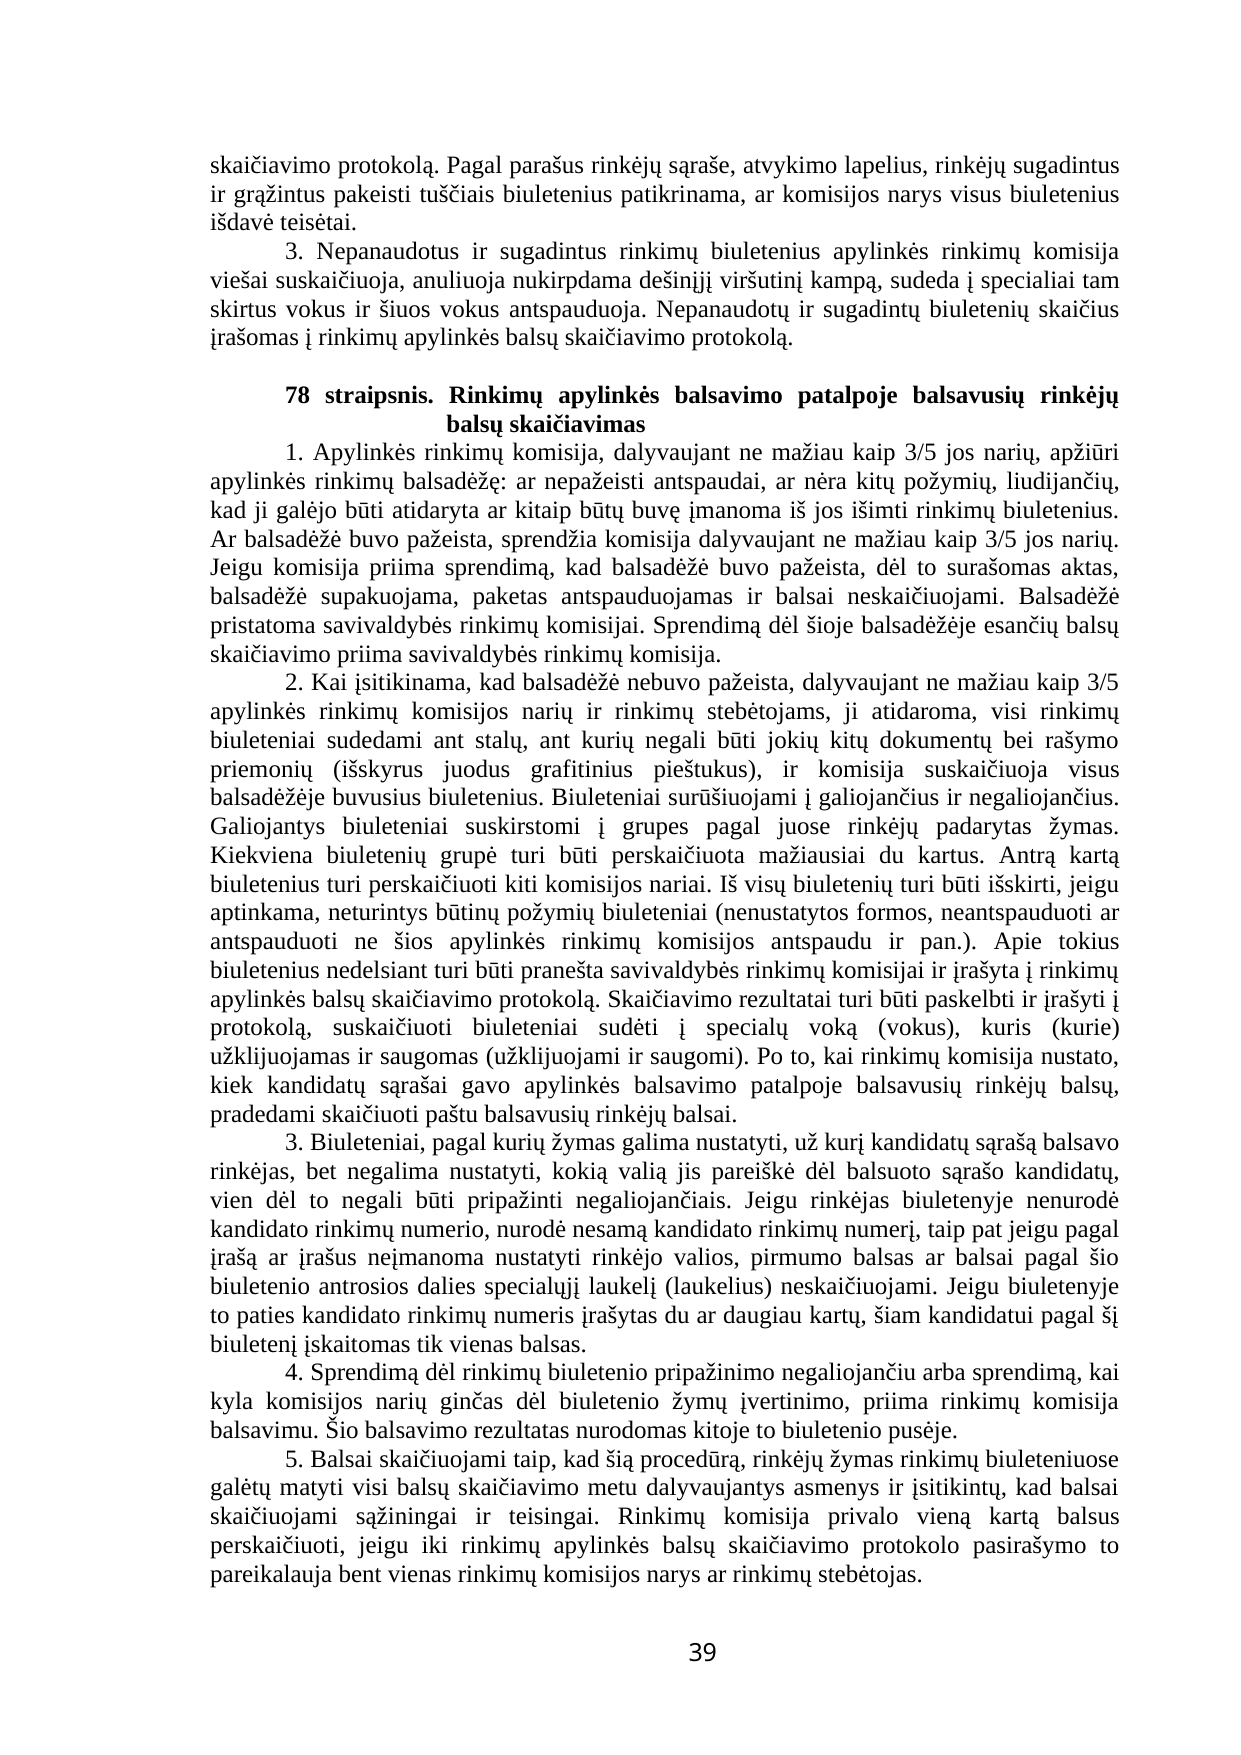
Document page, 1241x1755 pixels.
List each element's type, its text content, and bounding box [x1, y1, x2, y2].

text 2. Kai įsitikinama, kad balsadėžė nebuvo pažeista, dalyvaujant ne mažiau kaip 3/5 apylinkės rinkimų komisijos narių ir rinkimų stebėtojams, ji atidaroma, visi rinkimų biuleteniai sudedami ant stalų, ant kurių negali būti jokių kitų dokumentų bei rašymo priemonių (išskyrus juodus grafitinius pieštukus), ir komisija suskaičiuoja visus balsadėžėje buvusius biuletenius. Biuleteniai surūšiuojami į galiojančius ir negaliojančius. Galiojantys biuleteniai suskirstomi į grupes pagal juose rinkėjų padarytas žymas. Kiekviena biuletenių grupė turi būti perskaičiuota mažiausiai du kartus. Antrą kartą biuletenius turi perskaičiuoti kiti komisijos nariai. Iš visų biuletenių turi būti išskirti, jeigu aptinkama, neturintys būtinų požymių biuleteniai (nenustatytos formos, neantspauduoti ar antspauduoti ne šios apylinkės rinkimų komisijos antspaudu ir pan.). Apie tokius biuletenius nedelsiant turi būti pranešta savivaldybės rinkimų komisijai ir įrašyta į rinkimų apylinkės balsų skaičiavimo protokolą. Skaičiavimo rezultatai turi būti paskelbti ir įrašyti į protokolą, suskaičiuoti biuleteniai sudėti į specialų voką (vokus), kuris (kurie) užklijuojamas ir saugomas (užklijuojami ir saugomi). Po to, kai rinkimų komisija nustato, kiek kandidatų sąrašai gavo apylinkės balsavimo patalpoje balsavusių rinkėjų balsų, pradedami skaičiuoti paštu balsavusių rinkėjų balsai. [210, 667, 1120, 1127]
text 78 straipsnis. Rinkimų apylinkės balsavimo patalpoje balsavusių rinkėjų balsų skaičiavimas [285, 380, 1120, 437]
text 5. Balsai skaičiuojami taip, kad šią procedūrą, rinkėjų žymas rinkimų biuleteniuose galėtų matyti visi balsų skaičiavimo metu dalyvaujantys asmenys ir įsitikintų, kad balsai skaičiuojami sąžiningai ir teisingai. Rinkimų komisija privalo vieną kartą balsus perskaičiuoti, jeigu iki rinkimų apylinkės balsų skaičiavimo protokolo pasirašymo to pareikalauja bent vienas rinkimų komisijos narys ar rinkimų stebėtojas. [210, 1444, 1120, 1587]
text 3. Biuleteniai, pagal kurių žymas galima nustatyti, už kurį kandidatų sąrašą balsavo rinkėjas, bet negalima nustatyti, kokią valią jis pareiškė dėl balsuoto sąrašo kandidatų, vien dėl to negali būti pripažinti negaliojančiais. Jeigu rinkėjas biuletenyje nenurodė kandidato rinkimų numerio, nurodė nesamą kandidato rinkimų numerį, taip pat jeigu pagal įrašą ar įrašus neįmanoma nustatyti rinkėjo valios, pirmumo balsas ar balsai pagal šio biuletenio antrosios dalies specialųjį laukelį (laukelius) neskaičiuojami. Jeigu biuletenyje to paties kandidato rinkimų numeris įrašytas du ar daugiau kartų, šiam kandidatui pagal šį biuletenį įskaitomas tik vienas balsas. [210, 1127, 1120, 1357]
text 4. Sprendimą dėl rinkimų biuletenio pripažinimo negaliojančiu arba sprendimą, kai kyla komisijos narių ginčas dėl biuletenio žymų įvertinimo, priima rinkimų komisija balsavimu. Šio balsavimo rezultatas nurodomas kitoje to biuletenio pusėje. [210, 1357, 1120, 1444]
text skaičiavimo protokolą. Pagal parašus rinkėjų sąraše, atvykimo lapelius, rinkėjų sugadintus ir grąžintus pakeisti tuščiais biuletenius patikrinama, ar komisijos narys visus biuletenius išdavė teisėtai. [210, 150, 1120, 236]
text 3. Nepanaudotus ir sugadintus rinkimų biuletenius apylinkės rinkimų komisija viešai suskaičiuoja, anuliuoja nukirpdama dešinįjį viršutinį kampą, sudeda į specialiai tam skirtus vokus ir šiuos vokus antspauduoja. Nepanaudotų ir sugadintų biuletenių skaičius įrašomas į rinkimų apylinkės balsų skaičiavimo protokolą. [210, 236, 1120, 351]
text 1. Apylinkės rinkimų komisija, dalyvaujant ne mažiau kaip 3/5 jos narių, apžiūri apylinkės rinkimų balsadėžę: ar nepažeisti antspaudai, ar nėra kitų požymių, liudijančių, kad ji galėjo būti atidaryta ar kitaip būtų buvę įmanoma iš jos išimti rinkimų biuletenius. Ar balsadėžė buvo pažeista, sprendžia komisija dalyvaujant ne mažiau kaip 3/5 jos narių. Jeigu komisija priima sprendimą, kad balsadėžė buvo pažeista, dėl to surašomas aktas, balsadėžė supakuojama, paketas antspauduojamas ir balsai neskaičiuojami. Balsadėžė pristatoma savivaldybės rinkimų komisijai. Sprendimą dėl šioje balsadėžėje esančių balsų skaičiavimo priima savivaldybės rinkimų komisija. [210, 437, 1120, 667]
